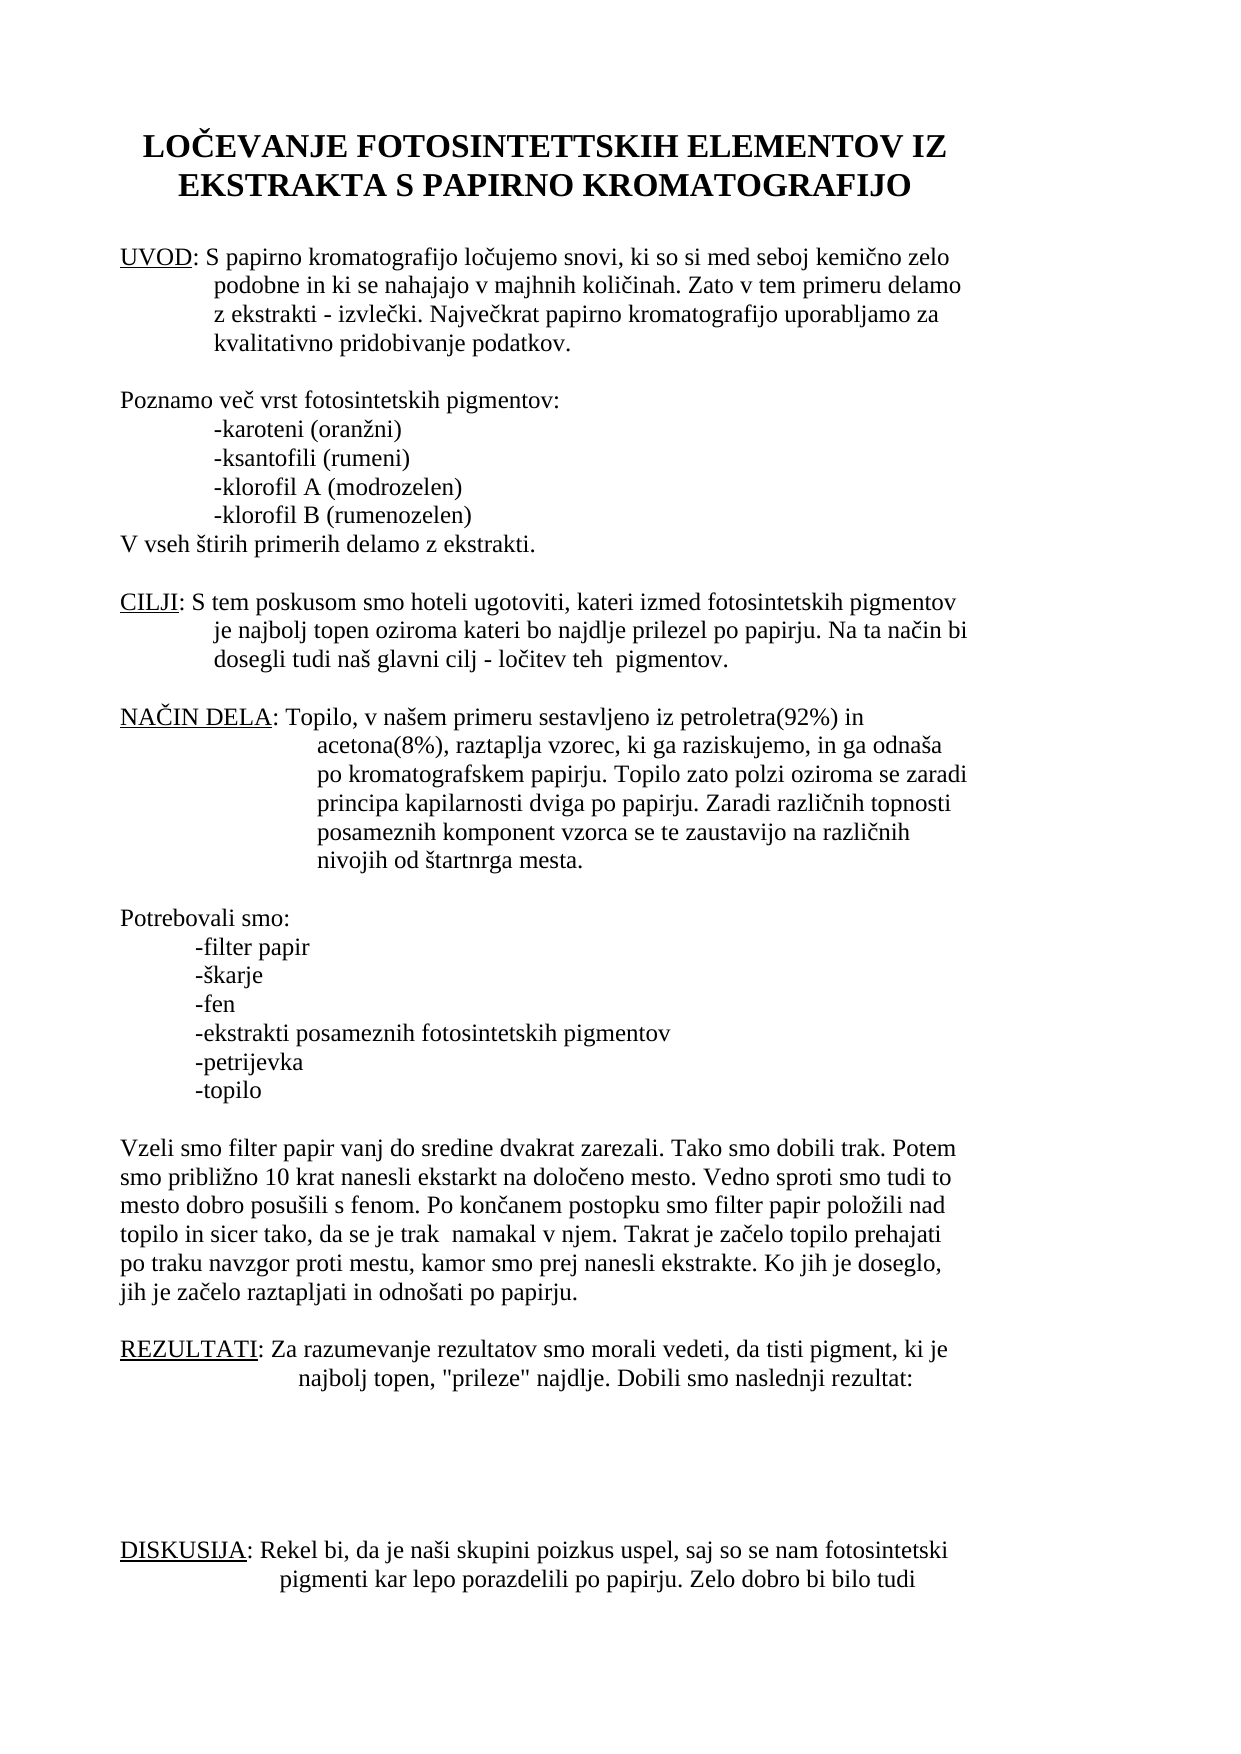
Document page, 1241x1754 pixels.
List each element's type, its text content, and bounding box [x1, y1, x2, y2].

text -klorofil B (rumenozelen) [120, 500, 970, 529]
text -topilo [120, 1075, 970, 1104]
text -ekstrakti posameznih fotosintetskih pigmentov [120, 1018, 970, 1047]
text V vseh štirih primerih delamo z ekstrakti. [120, 529, 970, 558]
text -škarje [120, 960, 970, 989]
text -karoteni (oranžni) [120, 414, 970, 443]
text NAČIN DELA: Topilo, v našem primeru sestavljeno iz petroletra(92%) in acetona(8%), raztaplja vzorec, ki ga raziskujemo, in ga odnaša po kromatografskem papirju. Topilo zato polzi oziroma se zaradi principa kapilarnosti dviga po papirju. Zaradi različnih topnosti posameznih komponent vzorca se te zaustavijo na različnih nivojih od štartnrga mesta. [120, 702, 970, 874]
text -filter papir [120, 932, 970, 960]
text Poznamo več vrst fotosintetskih pigmentov: [120, 385, 970, 414]
text Potrebovali smo: [120, 903, 970, 932]
text DISKUSIJA: Rekel bi, da je naši skupini poizkus uspel, saj so se nam fotosintetski pigmenti kar lepo porazdelili po papirju. Zelo dobro bi bilo tudi [120, 1535, 970, 1593]
text UVOD: S papirno kromatografijo ločujemo snovi, ki so si med seboj kemično zelo podobne in ki se nahajajo v majhnih količinah. Zato v tem primeru delamo z ekstrakti - izvlečki. Največkrat papirno kromatografijo uporabljamo za kvalitativno pridobivanje podatkov. [120, 242, 970, 357]
text -petrijevka [120, 1047, 970, 1075]
text LOČEVANJE FOTOSINTETTSKIH ELEMENTOV IZ EKSTRAKTA S PAPIRNO KROMATOGRAFIJO [120, 127, 970, 203]
text -ksantofili (rumeni) [120, 443, 970, 472]
text REZULTATI: Za razumevanje rezultatov smo morali vedeti, da tisti pigment, ki je najbolj topen, "prileze" najdlje. Dobili smo naslednji rezultat: [120, 1334, 970, 1392]
text Vzeli smo filter papir vanj do sredine dvakrat zarezali. Tako smo dobili trak. Potem smo približno 10 krat nanesli ekstarkt na določeno mesto. Vedno sproti smo tudi to mesto dobro posušili s fenom. Po končanem postopku smo filter papir položili nad topilo in sicer tako, da se je trak namakal v njem. Takrat je začelo topilo prehajati po traku navzgor proti mestu, kamor smo prej nanesli ekstrakte. Ko jih je doseglo, jih je začelo raztapljati in odnošati po papirju. [120, 1133, 970, 1305]
text -fen [120, 989, 970, 1018]
text -klorofil A (modrozelen) [120, 472, 970, 500]
text CILJI: S tem poskusom smo hoteli ugotoviti, kateri izmed fotosintetskih pigmentov je najbolj topen oziroma kateri bo najdlje prilezel po papirju. Na ta način bi dosegli tudi naš glavni cilj - ločitev teh pigmentov. [120, 587, 970, 673]
